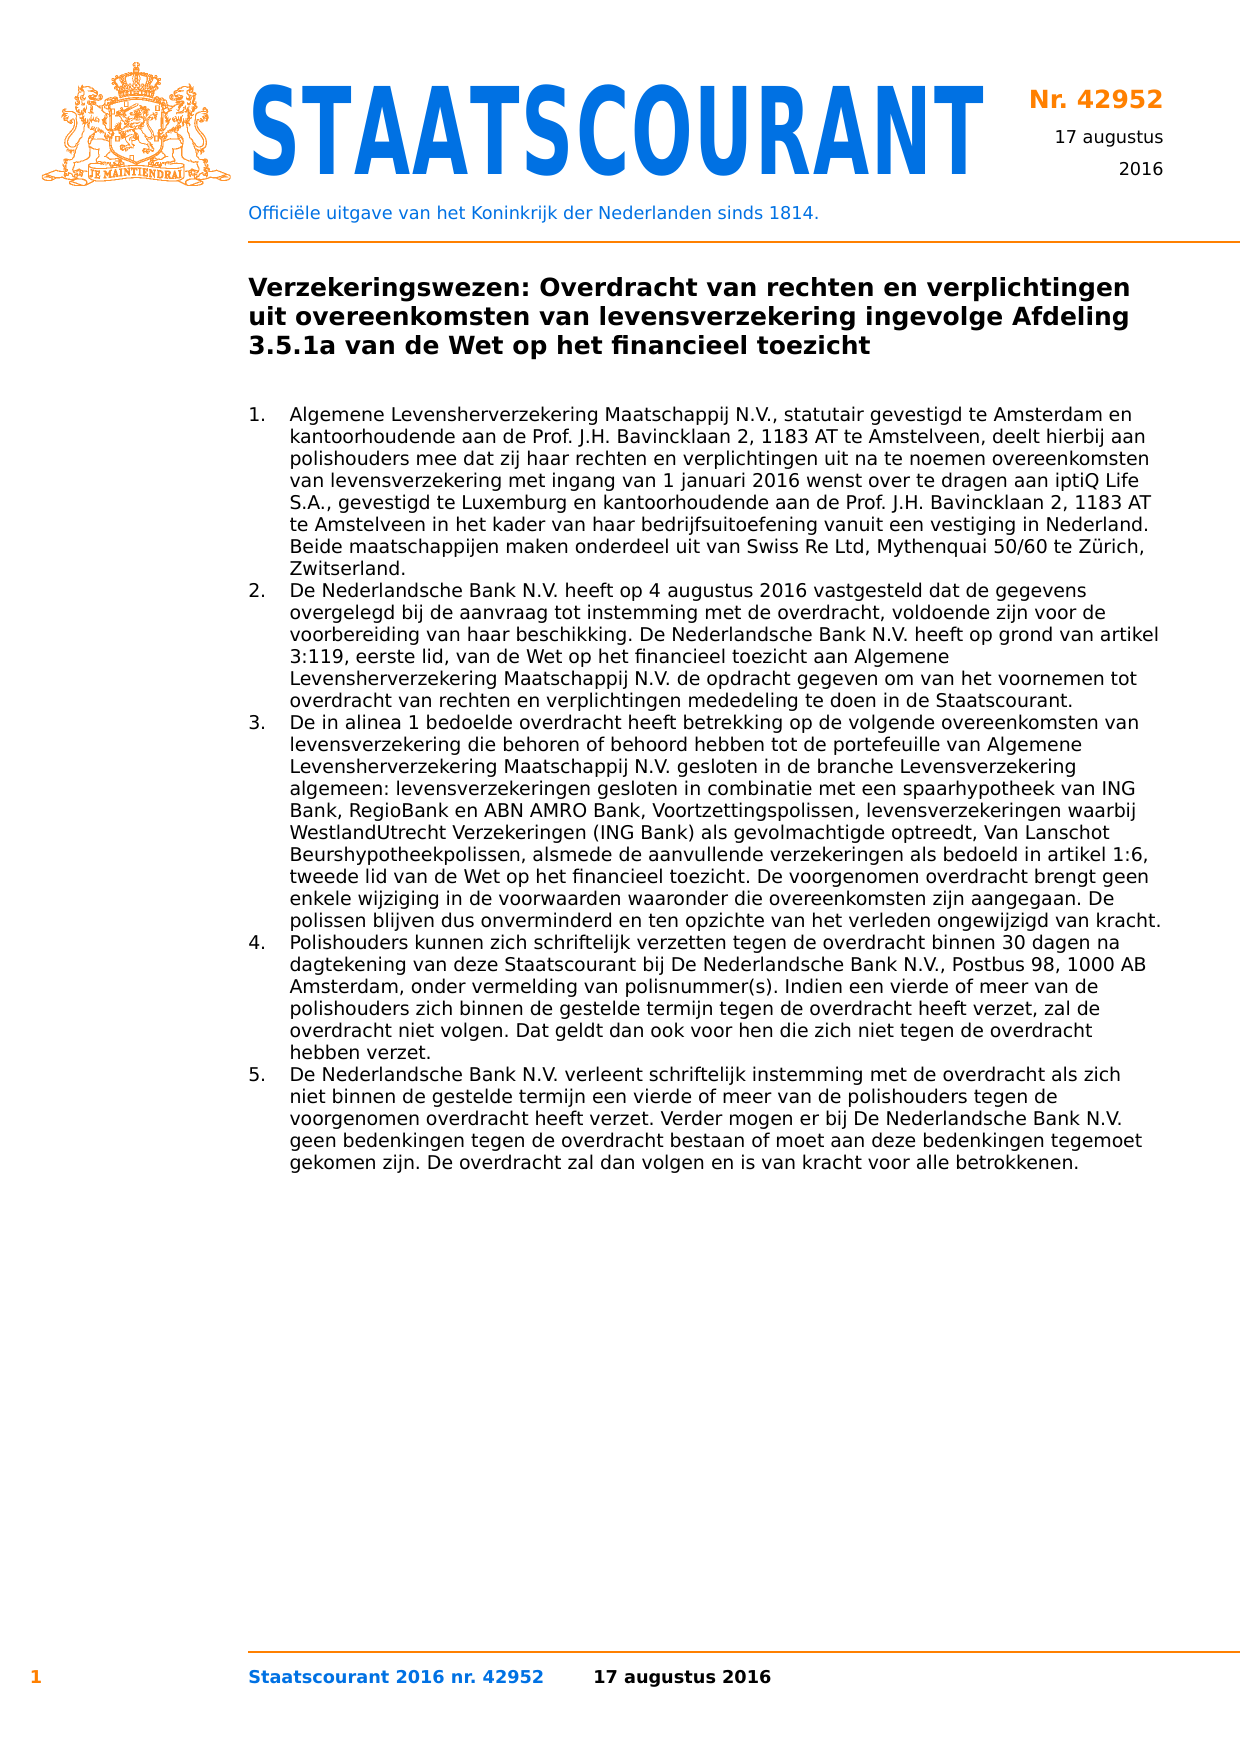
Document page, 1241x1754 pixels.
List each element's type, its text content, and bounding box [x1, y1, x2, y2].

text 5. De Nederlandsche Bank N.V. verleent schriftelijk instemming met de overdracht als zich niet binnen de gestelde termijn een vierde of meer van de polishouders tegen de voorgenomen overdracht heeft verzet. Verder mogen er bij De Nederlandsche Bank N.V. geen bedenkingen tegen de overdracht bestaan of moet aan deze bedenkingen tegemoet gekomen zijn. De overdracht zal dan volgen en is van kracht voor alle betrokkenen. [248, 1064, 1163, 1173]
text 3. De in alinea 1 bedoelde overdracht heeft betrekking op de volgende overeenkomsten van levensverzekering die behoren of behoord hebben tot de portefeuille van Algemene Levensherverzekering Maatschappij N.V. gesloten in de branche Levensverzekering algemeen: levensverzekeringen gesloten in combinatie met een spaarhypotheek van ING Bank, RegioBank en ABN AMRO Bank, Voortzettingspolissen, levensverzekeringen waarbij WestlandUtrecht Verzekeringen (ING Bank) als gevolmachtigde optreedt, Van Lanschot Beurshypotheekpolissen, alsmede de aanvullende verzekeringen als bedoeld in artikel 1:6, tweede lid van de Wet op het financieel toezicht. De voorgenomen overdracht brengt geen enkele wijziging in de voorwaarden waaronder die overeenkomsten zijn aangegaan. De polissen blijven dus onverminderd en ten opzichte van het verleden ongewijzigd van kracht. [248, 712, 1163, 932]
text 1. Algemene Levensherverzekering Maatschappij N.V., statutair gevestigd te Amsterdam en kantoorhoudende aan de Prof. J.H. Bavincklaan 2, 1183 AT te Amstelveen, deelt hierbij aan polishouders mee dat zij haar rechten en verplichtingen uit na te noemen overeenkomsten van levensverzekering met ingang van 1 januari 2016 wenst over te dragen aan iptiQ Life S.A., gevestigd te Luxemburg en kantoorhoudende aan de Prof. J.H. Bavincklaan 2, 1183 AT te Amstelveen in het kader van haar bedrijfsuitoefening vanuit een vestiging in Nederland. Beide maatschappijen maken onderdeel uit van Swiss Re Ltd, Mythenquai 50/60 te Zürich, Zwitserland. [248, 404, 1163, 580]
text 2. De Nederlandsche Bank N.V. heeft op 4 augustus 2016 vastgesteld dat de gegevens overgelegd bij de aanvraag tot instemming met de overdracht, voldoende zijn voor de voorbereiding van haar beschikking. De Nederlandsche Bank N.V. heeft op grond van artikel 3:119, eerste lid, van de Wet op het financieel toezicht aan Algemene Levensherverzekering Maatschappij N.V. de opdracht gegeven om van het voornemen tot overdracht van rechten en verplichtingen mededeling te doen in de Staatscourant. [248, 580, 1163, 712]
table_cell 17 augustus [998, 121, 1240, 153]
table_cell Officiële uitgave van het Koninkrijk der Nederlanden sinds 1814. [248, 203, 1240, 241]
table_header STAATSCOURANT [248, 62, 998, 203]
table_cell 2016 [998, 153, 1240, 203]
table_header Nr. 42952 [998, 62, 1240, 121]
subtitle Verzekeringswezen: Overdracht van rechten en verplichtingen uit overeenkomsten van levensverzekering ingevolge Afdeling 3.5.1a van de Wet op het financieel toezicht [248, 273, 1163, 361]
text 4. Polishouders kunnen zich schriftelijk verzetten tegen de overdracht binnen 30 dagen na dagtekening van deze Staatscourant bij De Nederlandsche Bank N.V., Postbus 98, 1000 AB Amsterdam, onder vermelding van polisnummer(s). Indien een vierde of meer van de polishouders zich binnen de gestelde termijn tegen de overdracht heeft verzet, zal de overdracht niet volgen. Dat geldt dan ook voor hen die zich niet tegen de overdracht hebben verzet. [248, 932, 1163, 1064]
picture [41, 62, 231, 186]
table_header [25, 62, 248, 241]
